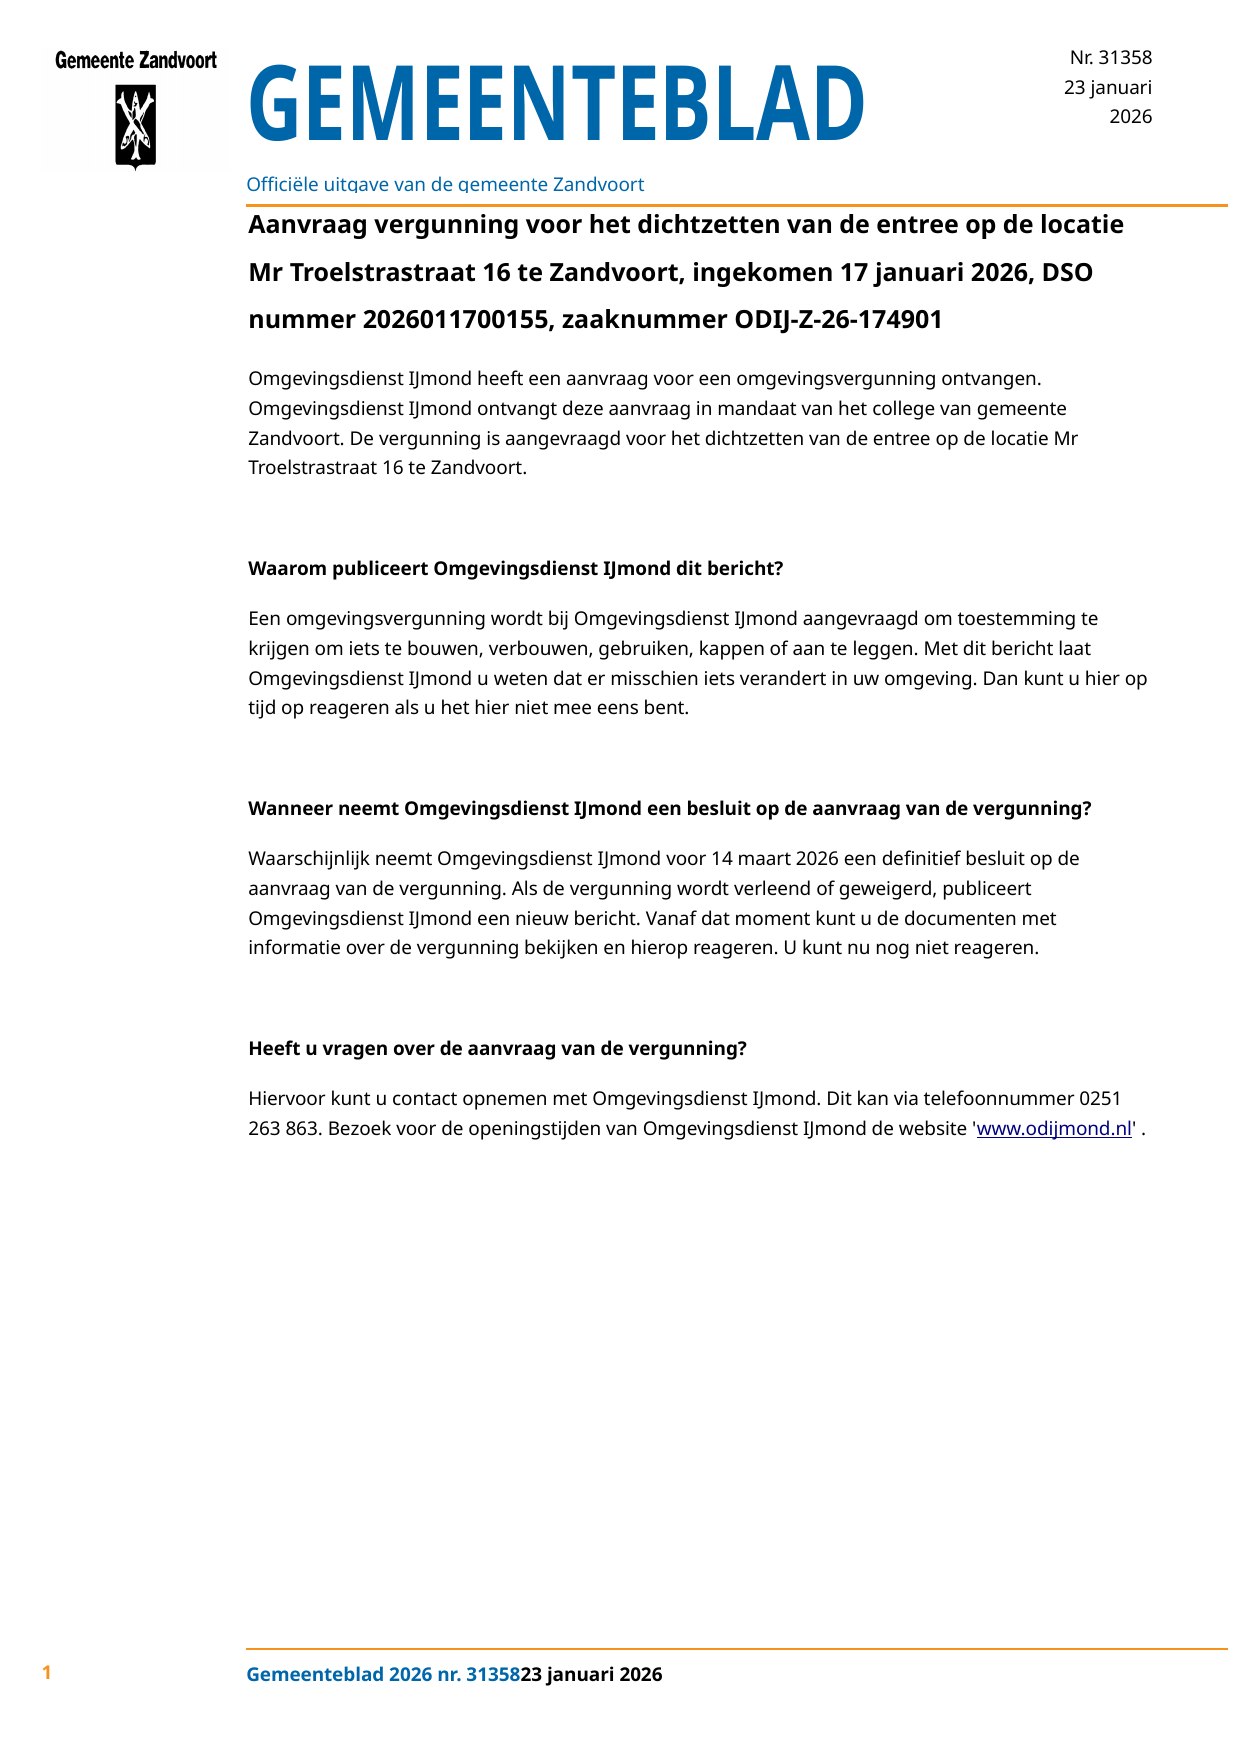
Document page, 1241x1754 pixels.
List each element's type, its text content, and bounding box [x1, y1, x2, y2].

picture [41, 47, 231, 172]
text Een omgevingsvergunning wordt bij Omgevingsdienst IJmond aangevraagd om toestemming te krijgen om iets te bouwen, verbouwen, gebruiken, kappen of aan te leggen. Met dit bericht laat Omgevingsdienst IJmond u weten dat er misschien iets verandert in uw omgeving. Dan kunt u hier op tijd op reageren als u het hier niet mee eens bent. [248, 606, 1152, 720]
text Waarom publiceert Omgevingsdienst IJmond dit bericht? [248, 555, 1152, 581]
text Hiervoor kunt u contact opnemen met Omgevingsdienst IJmond. Dit kan via telefoonnummer 0251 263 863. Bezoek voor de openingstijden van Omgevingsdienst IJmond de website 'www.odijmond.nl' . [248, 1086, 1152, 1141]
text Aanvraag vergunning voor het dichtzetten van de entree op de locatie Mr Troelstrastraat 16 te Zandvoort, ingekomen 17 januari 2026, DSO nummer 2026011700155, zaaknummer ODIJ-Z-26-174901 [248, 207, 1152, 336]
text Heeft u vragen over de aanvraag van de vergunning? [248, 1035, 1152, 1061]
text Omgevingsdienst IJmond heeft een aanvraag voor een omgevingsvergunning ontvangen. Omgevingsdienst IJmond ontvangt deze aanvraag in mandaat van het college van gemeente Zandvoort. De vergunning is aangevraagd voor het dichtzetten van de entree op de locatie Mr Troelstrastraat 16 te Zandvoort. [248, 366, 1152, 480]
text Wanneer neemt Omgevingsdienst IJmond een besluit op de aanvraag van de vergunning? [248, 795, 1152, 821]
text Waarschijnlijk neemt Omgevingsdienst IJmond voor 14 maart 2026 een definitief besluit op de aanvraag van de vergunning. Als de vergunning wordt verleend of geweigerd, publiceert Omgevingsdienst IJmond een nieuw bericht. Vanaf dat moment kunt u de documenten met informatie over de vergunning bekijken en hierop reageren. U kunt nu nog niet reageren. [248, 846, 1152, 960]
